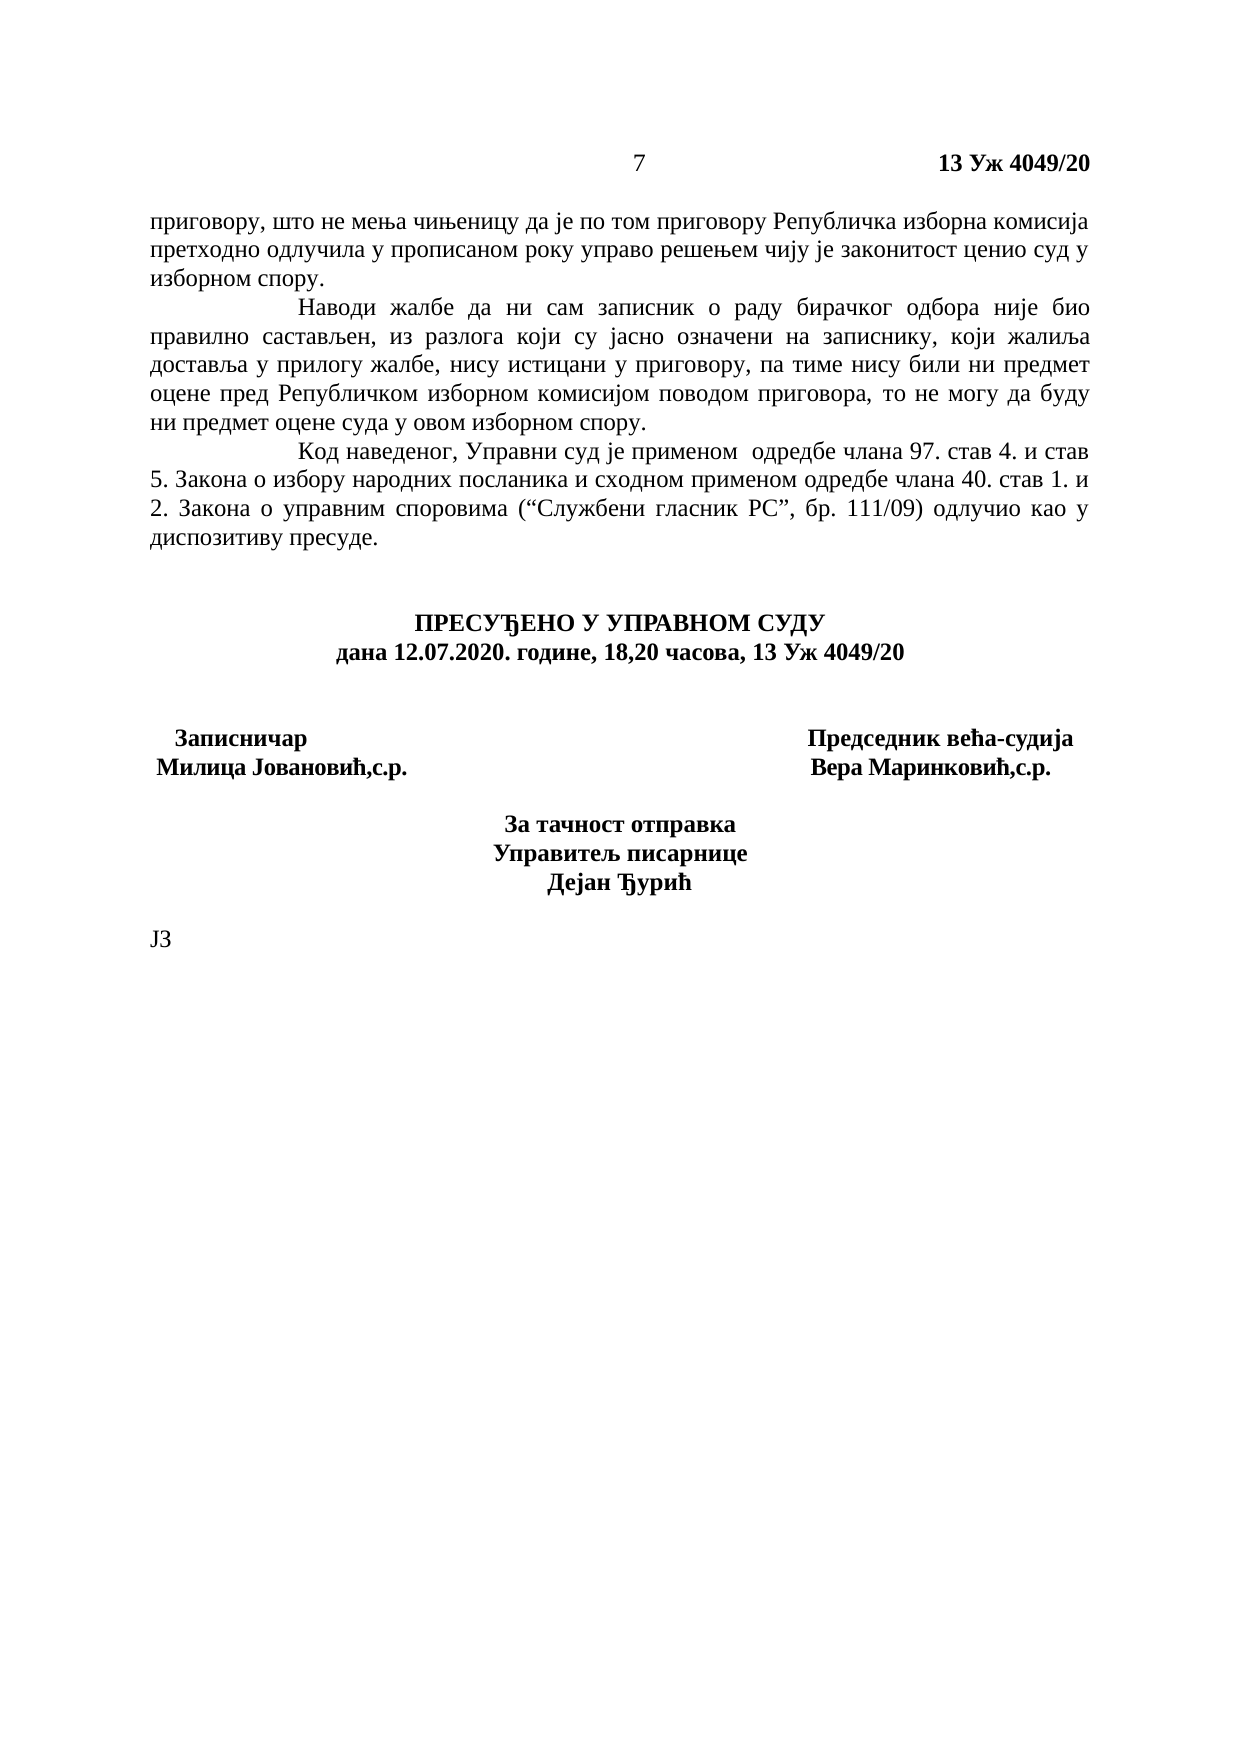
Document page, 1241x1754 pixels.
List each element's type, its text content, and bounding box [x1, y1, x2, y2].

text Милица Јовановић,с.р. Вера Маринковић,с.р. [150, 752, 1090, 781]
text ПРЕСУЂЕНО У УПРАВНОМ СУДУ [150, 608, 1090, 637]
text За тачност отправка [150, 809, 1090, 838]
text Управитељ писарнице [150, 838, 1090, 867]
text Записничар Председник већа-судија [150, 723, 1090, 752]
text ЈЗ [150, 924, 1089, 953]
text Наводи жалбе да ни сам записник о раду бирачког одбора није био правилно састављен, из разлога који су јасно означени на записнику, који жалиља доставља у прилогу жалбе, нису истицани у приговору, па тиме нису били ни предмет оцене пред Републичком изборном комисијом поводом приговора, то не могу да буду ни предмет оцене суда у овом изборном спору. [150, 292, 1090, 436]
text дана 12.07.2020. године, 18,20 часова, 13 Уж 4049/20 [150, 637, 1090, 666]
text Дејан Ђурић [150, 867, 1089, 896]
text приговору, што не мења чињеницу да је по том приговору Републичка изборна комисија претходно одлучила у прописаном року управо решењем чију је законитост ценио суд у изборном спору. [150, 206, 1090, 292]
text Код наведеног, Управни суд је применом одредбе члана 97. став 4. и став 5. Закона о избору народних посланика и сходном применом одредбе члана 40. став 1. и 2. Закона о управним споровима (“Службени гласник РС”, бр. 111/09) одлучио као у диспозитиву пресуде. [150, 436, 1090, 551]
